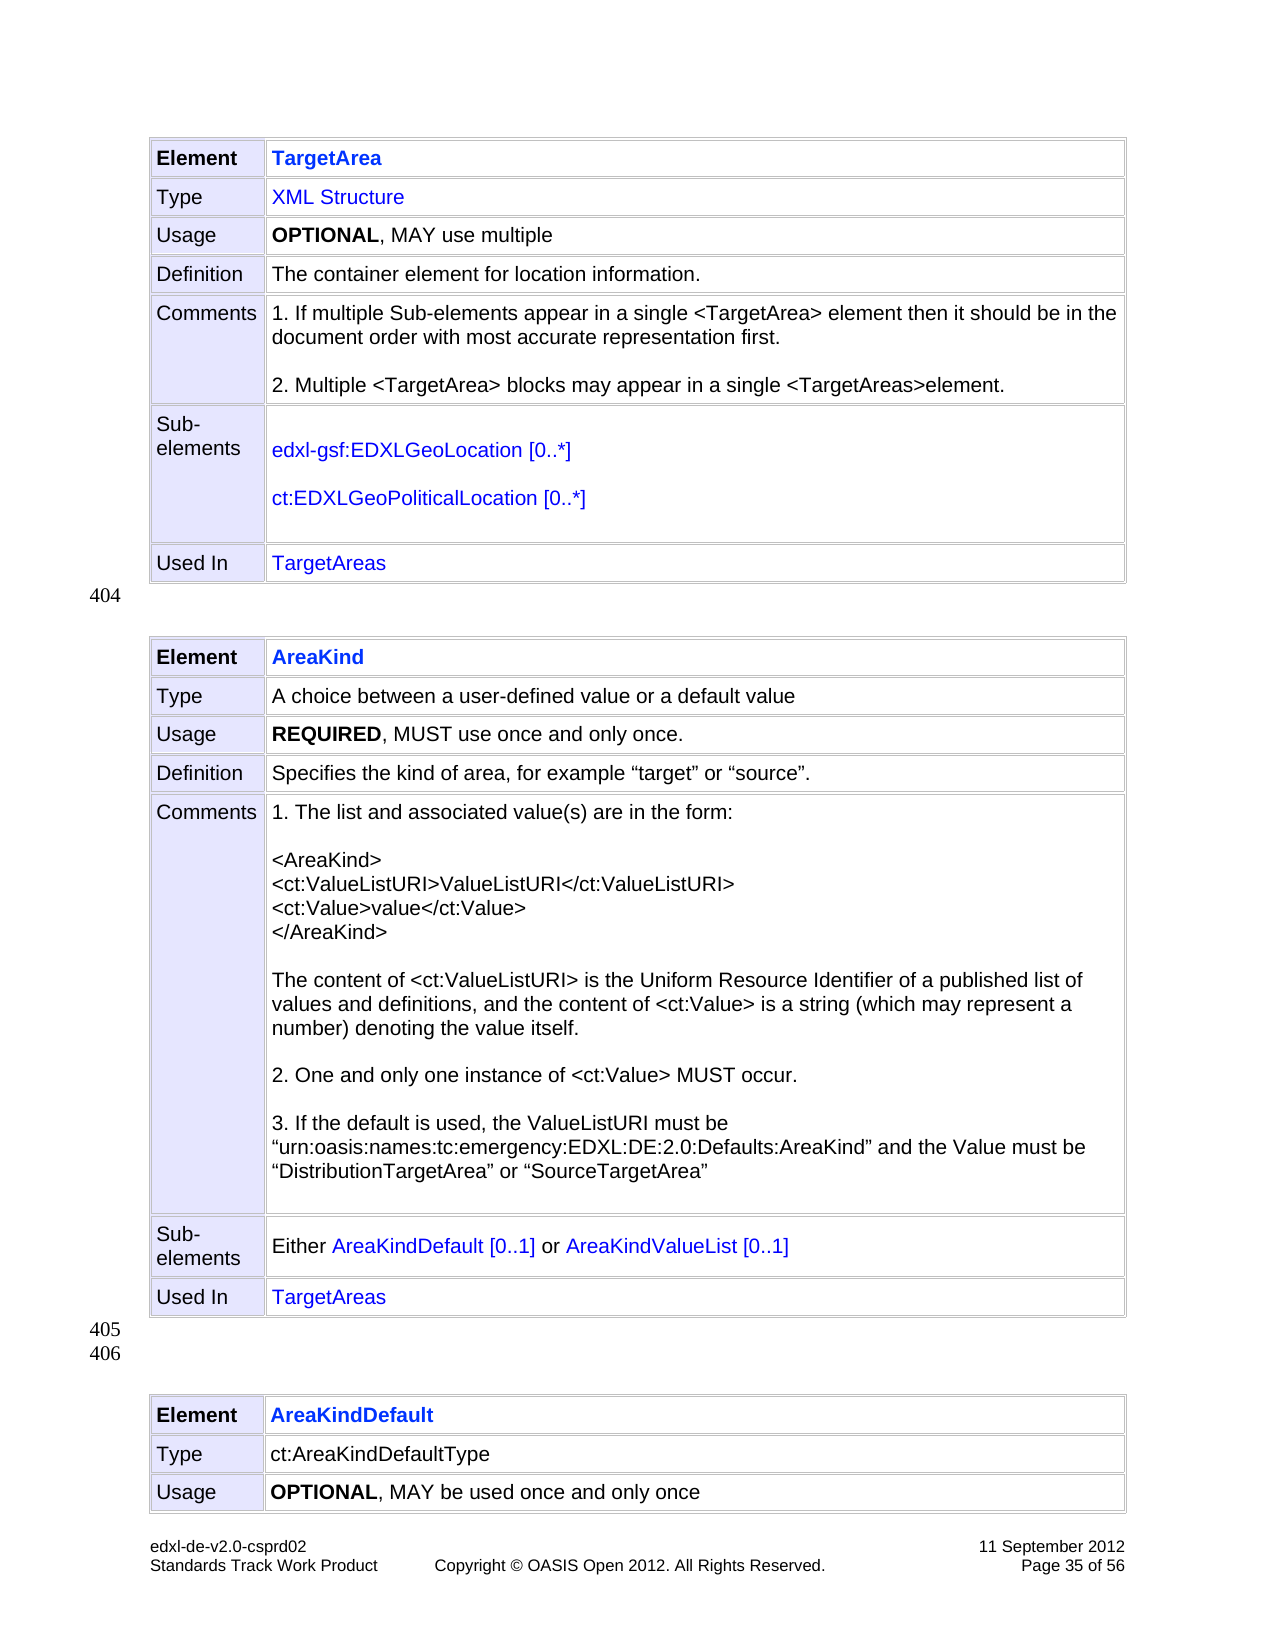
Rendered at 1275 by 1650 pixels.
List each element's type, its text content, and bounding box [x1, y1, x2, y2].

table_cell Specifies the kind of area, for example “target” or “source”. [267, 756, 1124, 791]
table_cell Usage [152, 218, 264, 253]
table_header AreaKind [267, 640, 1124, 675]
table_cell Type [152, 179, 264, 215]
table_cell Comments [152, 296, 264, 403]
table_cell Definition [152, 756, 264, 791]
table_cell TargetAreas [267, 1279, 1124, 1315]
table_cell A choice between a user-defined value or a default value [267, 678, 1124, 714]
table_cell 1. If multiple Sub-elements appear in a single <TargetArea> element then it should be in the document order with most accurate representation first. 2. Multiple <TargetArea> blocks may appear in a single <TargetAreas>element. [267, 296, 1124, 403]
table_header Element [152, 141, 264, 176]
table_cell ct:AreaKindDefaultType [266, 1436, 1124, 1472]
table_cell Sub-elements [152, 1217, 264, 1276]
table_cell edxl-gsf:EDXLGeoLocation [0..*] ct:EDXLGeoPoliticalLocation [0..*] [267, 406, 1124, 542]
table_cell Either AreaKindDefault [0..1] or AreaKindValueList [0..1] [267, 1217, 1124, 1276]
table_cell Type [152, 678, 264, 714]
table_cell 1. The list and associated value(s) are in the form: <AreaKind> <ct:ValueListURI>ValueListURI</ct:ValueListURI> <ct:Value>value</ct:Value> </AreaKind> The content of <ct:ValueListURI> is the Uniform Resource Identifier of a published list of values and definitions, and the content of <ct:Value> is a string (which may represent a number) denoting the value itself. 2. One and only one instance of <ct:Value> MUST occur. 3. If the default is used, the ValueListURI must be “urn:oasis:names:tc:emergency:EDXL:DE:2.0:Defaults:AreaKind” and the Value must be “DistributionTargetArea” or “SourceTargetArea” [267, 795, 1124, 1213]
table_cell Type [152, 1436, 263, 1472]
table_cell Used In [152, 545, 264, 581]
table_cell OPTIONAL, MAY be used once and only once [266, 1475, 1124, 1510]
table_header Element [152, 1397, 263, 1433]
table_cell TargetAreas [267, 545, 1124, 581]
table_cell Used In [152, 1279, 264, 1315]
table_header TargetArea [267, 141, 1124, 176]
table_cell Sub-elements [152, 406, 264, 542]
table_cell Usage [152, 1475, 263, 1510]
table_cell XML Structure [267, 179, 1124, 215]
table_cell OPTIONAL, MAY use multiple [267, 218, 1124, 253]
table_cell Comments [152, 795, 264, 1213]
table_cell Definition [152, 257, 264, 292]
table_cell REQUIRED, MUST use once and only once. [267, 717, 1124, 752]
table_header AreaKindDefault [266, 1397, 1124, 1433]
table_cell Usage [152, 717, 264, 752]
table_header Element [152, 640, 264, 675]
table_cell The container element for location information. [267, 257, 1124, 292]
